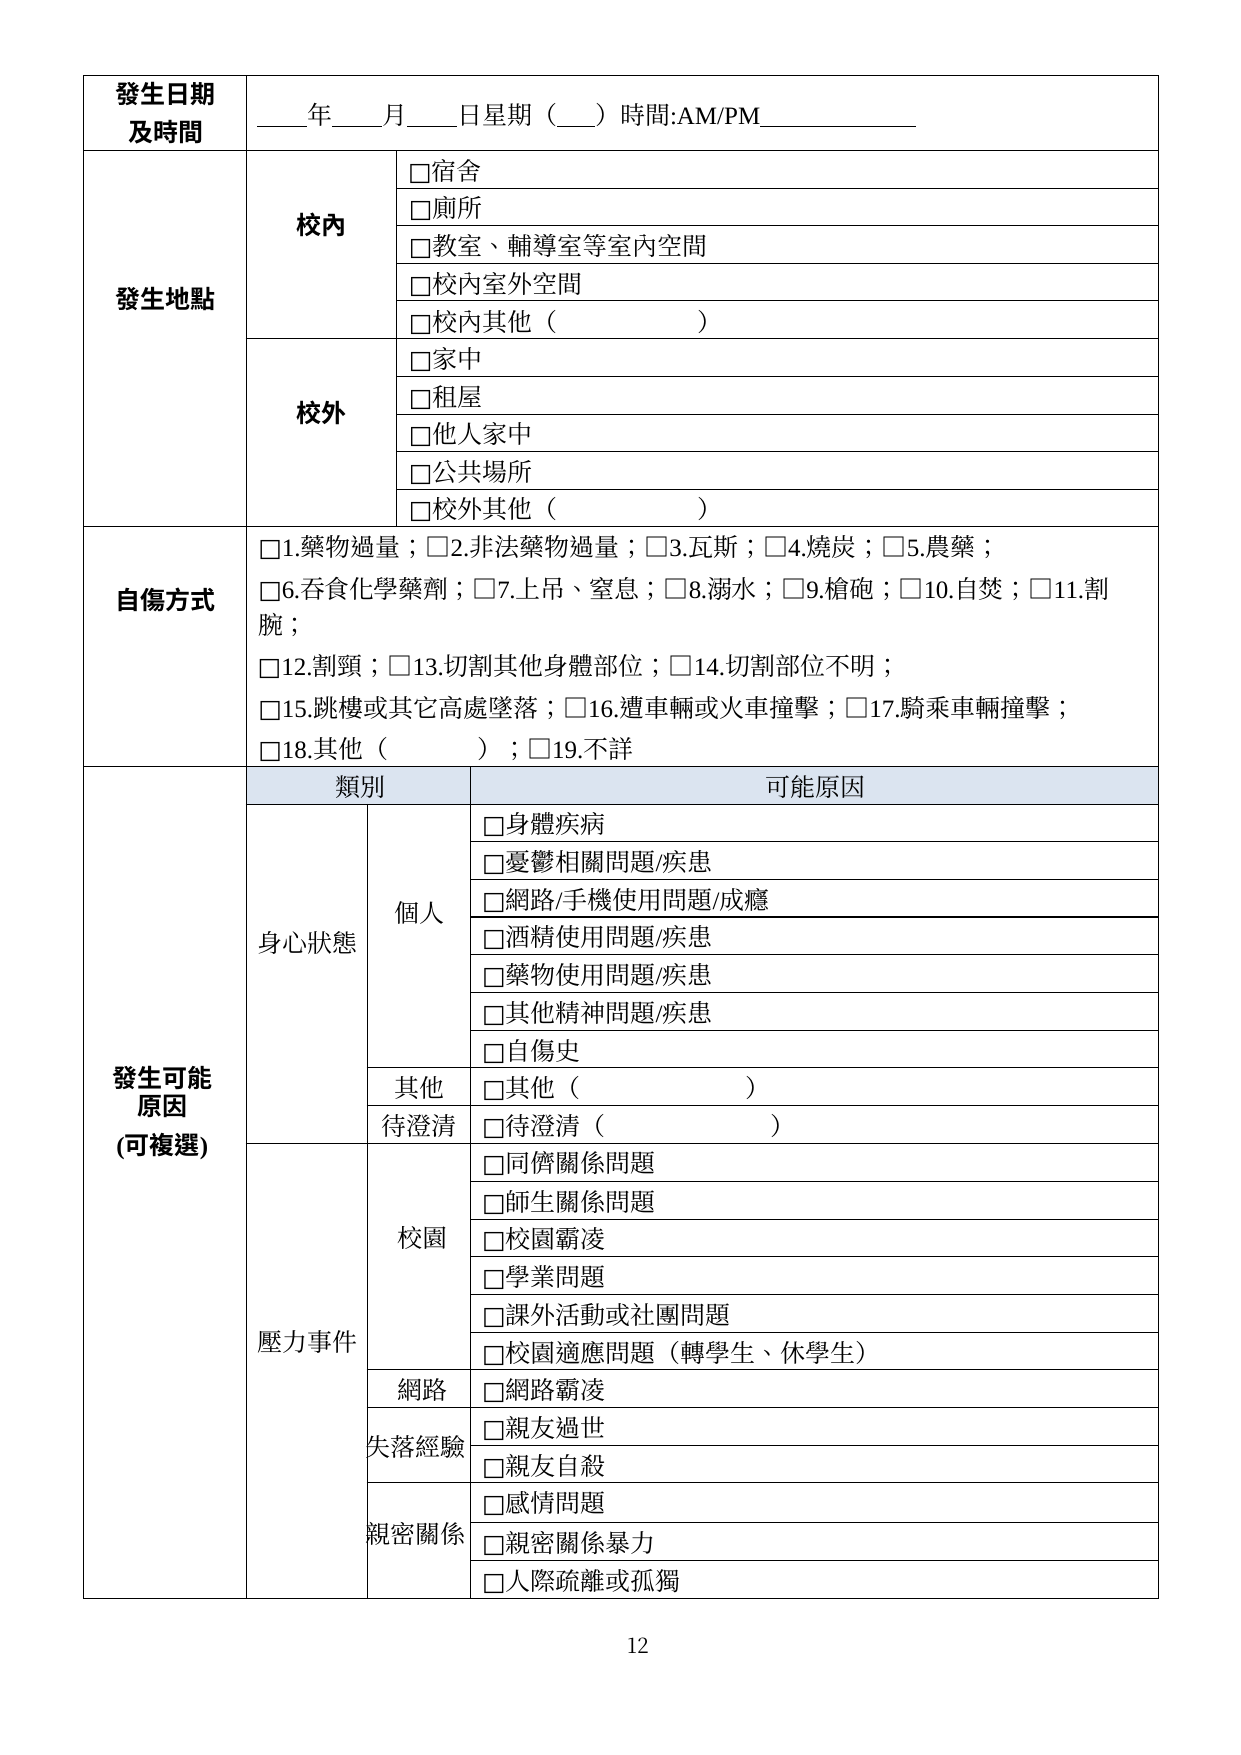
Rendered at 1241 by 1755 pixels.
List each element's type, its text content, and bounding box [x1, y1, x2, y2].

table_cell 自傷方式 [84, 527, 246, 766]
table_cell □親友過世 [471, 1408, 1158, 1444]
table_cell □親友自殺 [471, 1446, 1158, 1482]
table_cell [733, 1106, 769, 1142]
table_cell □自傷史 [471, 1031, 1158, 1067]
table_cell 可能原因 [471, 767, 1158, 804]
table_cell □校園適應問題（轉學生、休學生） [471, 1333, 1158, 1369]
table_cell □廁所 [397, 189, 1158, 225]
table_cell □1.藥物過量；□2.非法藥物過量；□3.瓦斯；□4.燒炭；□5.農藥； □6.吞食化學藥劑；□7.上吊、窒息；□8.溺水；□9.槍砲；□10.自焚；□11.割腕； □12.割頸；□13.切割其他身體部位；□14.切割部位不明； □15.跳樓或其它高處墜落；□16.遭車輛或火車撞擊；□17.騎乘車輛撞擊； □18.其他（ ）；□19.不詳 [247, 527, 1158, 766]
table_cell ） [770, 1106, 1158, 1142]
table_cell □其他精神問題/疾患 [471, 993, 1158, 1029]
table_cell □公共場所 [397, 452, 1158, 489]
table_cell □網路霸凌 [471, 1370, 1158, 1407]
table_header 發生日期 及時間 [84, 76, 246, 150]
table_cell □家中 [397, 339, 1158, 376]
table_cell 校園 [368, 1144, 470, 1369]
table_cell 網路 [368, 1370, 470, 1407]
table_cell □網路/手機使用問題/成癮 [471, 880, 1158, 916]
table_cell [733, 301, 769, 338]
table_cell □藥物使用問題/疾患 [471, 955, 1158, 992]
table_cell ） [651, 301, 733, 338]
table_header 年 月 日星期（ ）時間:AM/PM [247, 76, 1158, 150]
table_cell [770, 1068, 1158, 1105]
table_cell □其他（ [471, 1068, 651, 1105]
table_cell □學業問題 [471, 1257, 1158, 1294]
table_cell 身心狀態 [247, 805, 367, 1142]
table_cell □師生關係問題 [471, 1182, 1158, 1219]
table_cell 失落經驗 [368, 1408, 470, 1482]
table_cell □身體疾病 [471, 805, 1158, 841]
table_cell 個人 [368, 805, 470, 1067]
table_cell □教室、輔導室等室內空間 [397, 226, 1158, 263]
table_cell 校內 [247, 151, 396, 338]
table_cell □憂鬱相關問題/疾患 [471, 842, 1158, 879]
table_cell □他人家中 [397, 415, 1158, 451]
table_cell □校外其他（ [397, 490, 651, 526]
table_cell □校內其他（ [397, 301, 651, 338]
table_cell ） [651, 490, 733, 526]
table_cell □親密關係暴力 [471, 1523, 1158, 1560]
table_cell □租屋 [397, 377, 1158, 413]
table_cell 親密關係 [368, 1483, 470, 1598]
table_cell □校園霸凌 [471, 1220, 1158, 1256]
table_cell ） [733, 1068, 769, 1105]
table_cell 發生可能原因 (可複選) [84, 767, 246, 1598]
table_cell [651, 1068, 733, 1105]
table_cell □校內室外空間 [397, 264, 1158, 300]
table_cell □酒精使用問題/疾患 [471, 918, 1158, 954]
table_cell □同儕關係問題 [471, 1144, 1158, 1181]
table_cell 待澄清 [368, 1106, 470, 1142]
table_cell 發生地點 [84, 151, 246, 526]
table_cell □課外活動或社團問題 [471, 1295, 1158, 1332]
table_cell □人際疏離或孤獨 [471, 1561, 1158, 1598]
table_cell □宿舍 [397, 151, 1158, 188]
table_cell 其他 [368, 1068, 470, 1105]
table_cell [770, 490, 1158, 526]
table_cell [651, 1106, 733, 1142]
table_cell 校外 [247, 339, 396, 526]
table_cell □待澄清（ [471, 1106, 651, 1142]
table_cell □感情問題 [471, 1483, 1158, 1522]
table_cell [733, 490, 769, 526]
table_cell 壓力事件 [247, 1144, 367, 1598]
table_cell [770, 301, 1158, 338]
table_cell 類別 [247, 767, 470, 804]
